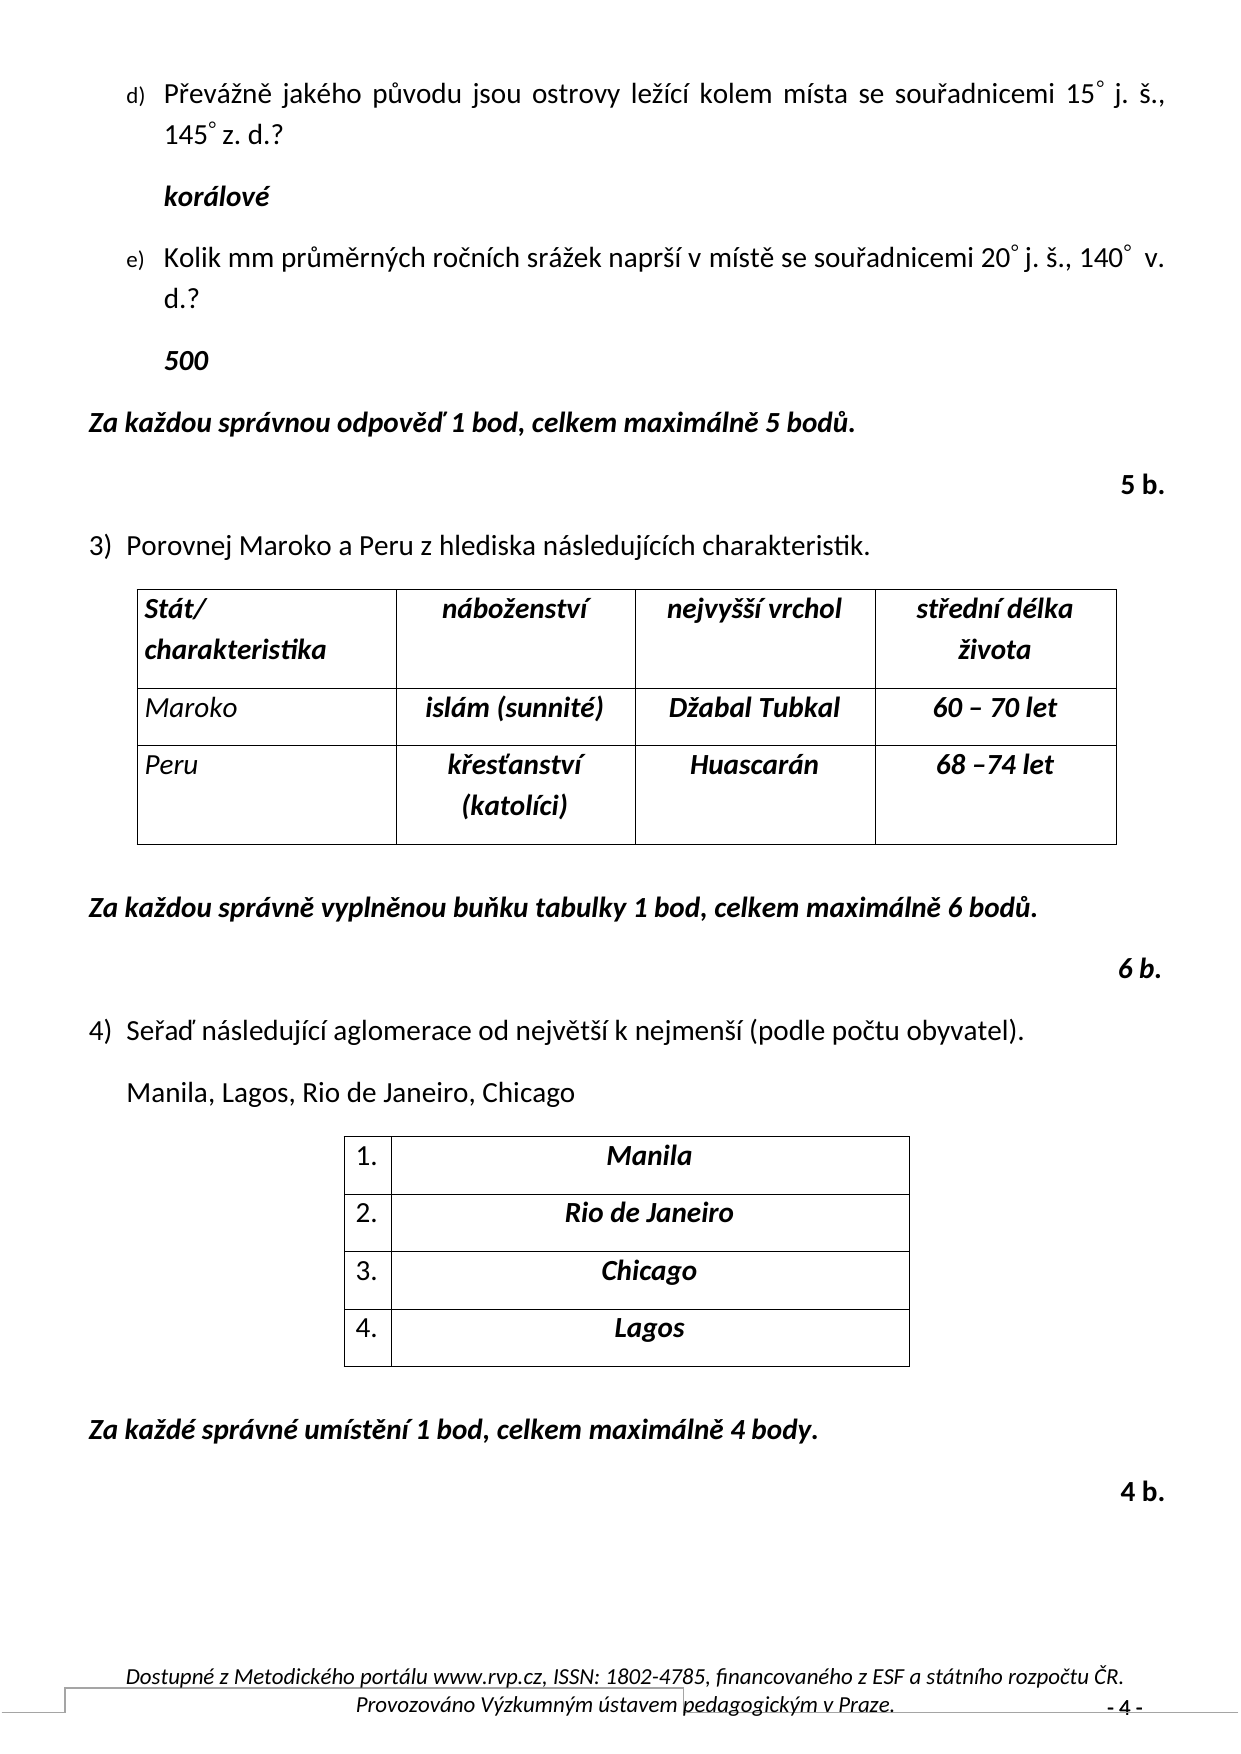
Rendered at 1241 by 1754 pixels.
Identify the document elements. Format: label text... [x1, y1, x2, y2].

text korálové [164, 178, 1165, 213]
list Převážně jakého původu jsou ostrovy ležící kolem místa se souřadnicemi 15 j. š., 145 z. d.? [126, 75, 1165, 152]
table_cell 68 –74 let [876, 746, 1116, 844]
table_cell Chicago [392, 1252, 909, 1308]
text Manila, Lagos, Rio de Janeiro, Chicago [126, 1074, 1165, 1110]
list Porovnej Maroko a Peru z hlediska následujících charakteristik. [89, 527, 1165, 563]
table_cell islám (sunnité) [397, 689, 635, 745]
table_header 1. [345, 1137, 391, 1193]
table_header náboženství [397, 590, 635, 688]
text 5 b. [89, 466, 1165, 501]
table_cell 60 – 70 let [876, 689, 1116, 745]
table_cell Džabal Tubkal [636, 689, 875, 745]
table_cell Huascarán [636, 746, 875, 844]
table_cell 3. [345, 1252, 391, 1308]
list Seřaď následující aglomerace od největší k nejmenší (podle počtu obyvatel). [89, 1012, 1165, 1048]
text 4 b. [89, 1473, 1165, 1508]
table_cell Rio de Janeiro [392, 1195, 909, 1251]
table_header Stát/charakteristika [138, 590, 396, 688]
table_cell 2. [345, 1195, 391, 1251]
text Za každou správnou odpověď 1 bod, celkem maximálně 5 bodů. [89, 404, 1165, 439]
text Za každou správně vyplněnou buňku tabulky 1 bod, celkem maximálně 6 bodů. [89, 889, 1165, 924]
table_header Manila [392, 1137, 909, 1193]
table_header nejvyšší vrchol [636, 590, 875, 688]
table_cell Maroko [138, 689, 396, 745]
table_cell Lagos [392, 1310, 909, 1366]
table_cell 4. [345, 1310, 391, 1366]
table_cell křesťanství (katolíci) [397, 746, 635, 844]
table_header střední délka života [876, 590, 1116, 688]
text 6 b. [89, 951, 1165, 986]
text 500 [164, 342, 1165, 378]
text Za každé správné umístění 1 bod, celkem maximálně 4 body. [89, 1411, 1165, 1447]
table_cell Peru [138, 746, 396, 844]
list Kolik mm průměrných ročních srážek naprší v místě se souřadnicemi 20 j. š., 140 v. d.? [126, 239, 1165, 316]
